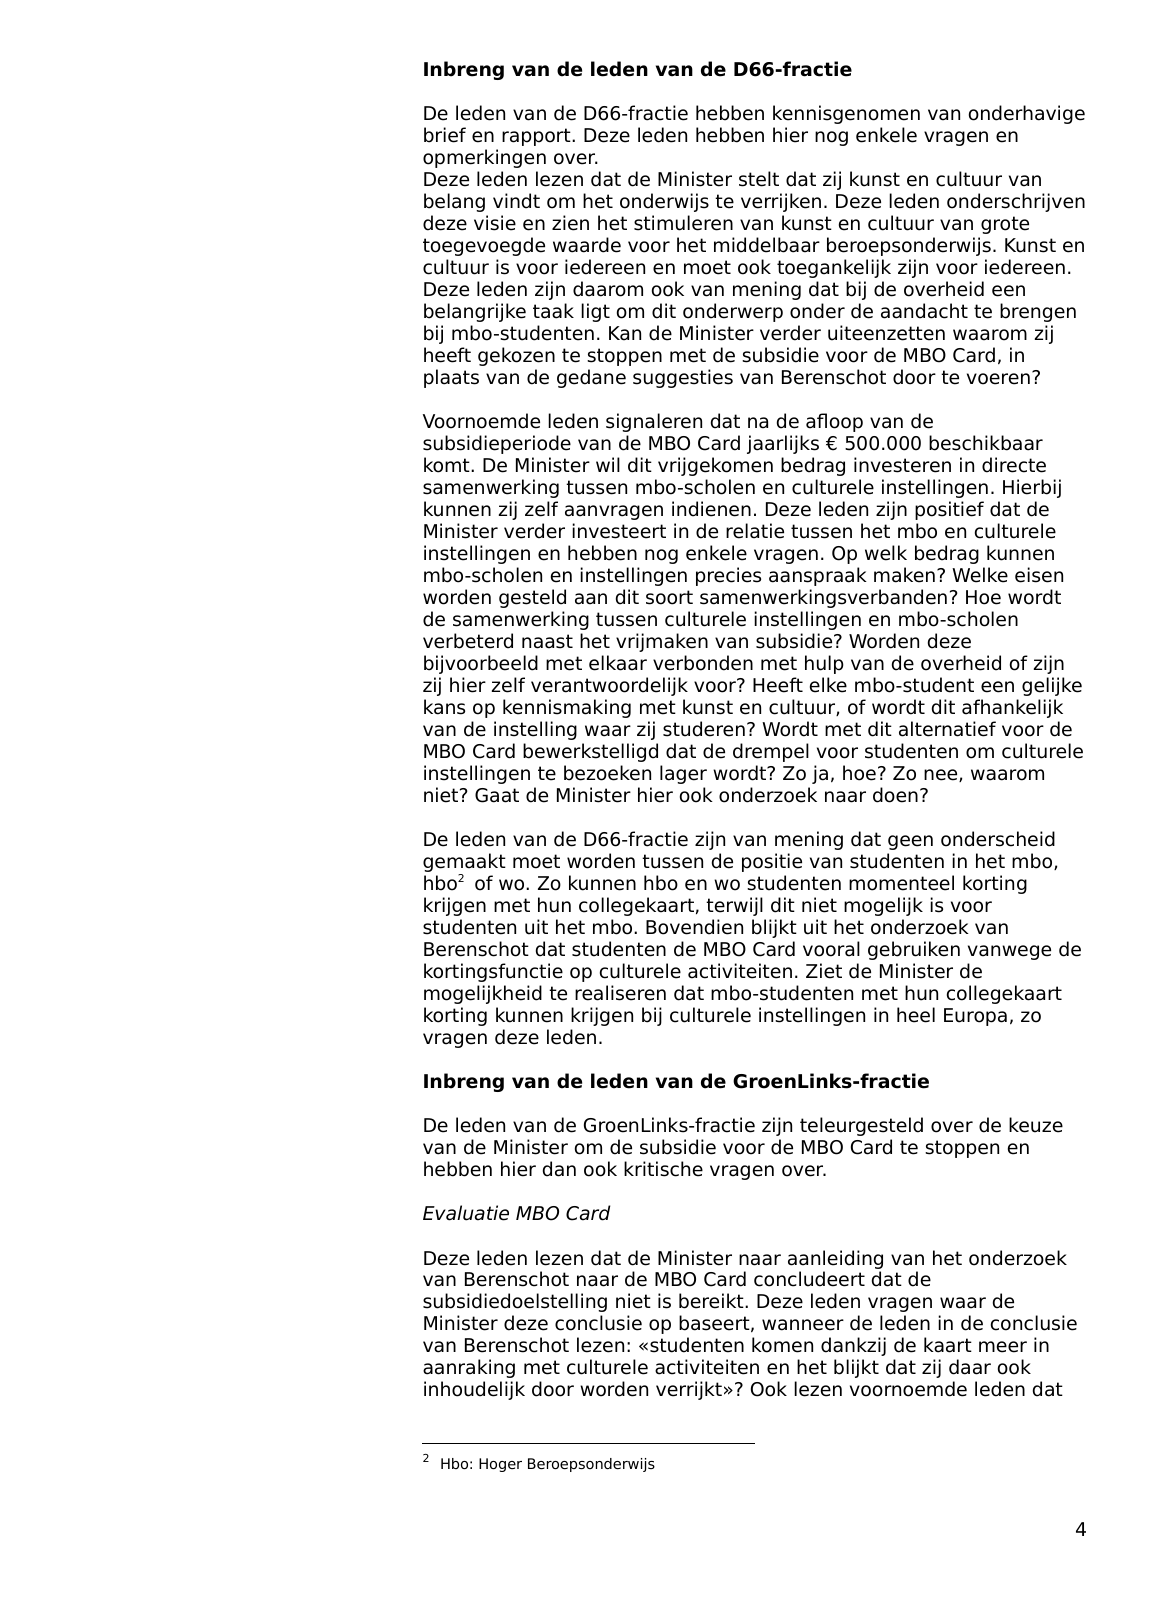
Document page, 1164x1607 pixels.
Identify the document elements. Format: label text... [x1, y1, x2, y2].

text Deze leden lezen dat de Minister stelt dat zij kunst en cultuur van belang vindt om het onderwijs te verrijken. Deze leden onderschrijven deze visie en zien het stimuleren van kunst en cultuur van grote toegevoegde waarde voor het middelbaar beroepsonderwijs. Kunst en cultuur is voor iedereen en moet ook toegankelijk zijn voor iedereen. Deze leden zijn daarom ook van mening dat bij de overheid een belangrijke taak ligt om dit onderwerp onder de aandacht te brengen bij mbo-studenten. Kan de Minister verder uiteenzetten waarom zij heeft gekozen te stoppen met de subsidie voor de MBO Card, in plaats van de gedane suggesties van Berenschot door te voeren? [422, 169, 1087, 389]
text De leden van de D66-fractie zijn van mening dat geen onderscheid gemaakt moet worden tussen de positie van studenten in het mbo, hbo of wo. Zo kunnen hbo en wo studenten momenteel korting krijgen met hun collegekaart, terwijl dit niet mogelijk is voor studenten uit het mbo. Bovendien blijkt uit het onderzoek van Berenschot dat studenten de MBO Card vooral gebruiken vanwege de kortingsfunctie op culturele activiteiten. Ziet de Minister de mogelijkheid te realiseren dat mbo-studenten met hun collegekaart korting kunnen krijgen bij culturele instellingen in heel Europa, zo vragen deze leden. [422, 829, 1087, 1049]
text De leden van de D66-fractie hebben kennisgenomen van onderhavige brief en rapport. Deze leden hebben hier nog enkele vragen en opmerkingen over. [422, 103, 1087, 169]
subtitle Evaluatie MBO Card [422, 1203, 1087, 1225]
text Hbo: Hoger Beroepsonderwijs [422, 1452, 1087, 1474]
text De leden van de GroenLinks-fractie zijn teleurgesteld over de keuze van de Minister om de subsidie voor de MBO Card te stoppen en hebben hier dan ook kritische vragen over. [422, 1115, 1087, 1181]
subtitle Inbreng van de leden van de D66-fractie [422, 59, 1087, 81]
text Deze leden lezen dat de Minister naar aanleiding van het onderzoek van Berenschot naar de MBO Card concludeert dat de subsidiedoelstelling niet is bereikt. Deze leden vragen waar de Minister deze conclusie op baseert, wanneer de leden in de conclusie van Berenschot lezen: «studenten komen dankzij de kaart meer in aanraking met culturele activiteiten en het blijkt dat zij daar ook inhoudelijk door worden verrijkt»? Ook lezen voornoemde leden dat [422, 1247, 1087, 1401]
subtitle Inbreng van de leden van de GroenLinks-fractie [422, 1071, 1087, 1093]
text Voornoemde leden signaleren dat na de afloop van de subsidieperiode van de MBO Card jaarlijks € 500.000 beschikbaar komt. De Minister wil dit vrijgekomen bedrag investeren in directe samenwerking tussen mbo-scholen en culturele instellingen. Hierbij kunnen zij zelf aanvragen indienen. Deze leden zijn positief dat de Minister verder investeert in de relatie tussen het mbo en culturele instellingen en hebben nog enkele vragen. Op welk bedrag kunnen mbo-scholen en instellingen precies aanspraak maken? Welke eisen worden gesteld aan dit soort samenwerkingsverbanden? Hoe wordt de samenwerking tussen culturele instellingen en mbo-scholen verbeterd naast het vrijmaken van subsidie? Worden deze bijvoorbeeld met elkaar verbonden met hulp van de overheid of zijn zij hier zelf verantwoordelijk voor? Heeft elke mbo-student een gelijke kans op kennismaking met kunst en cultuur, of wordt dit afhankelijk van de instelling waar zij studeren? Wordt met dit alternatief voor de MBO Card bewerkstelligd dat de drempel voor studenten om culturele instellingen te bezoeken lager wordt? Zo ja, hoe? Zo nee, waarom niet? Gaat de Minister hier ook onderzoek naar doen? [422, 411, 1087, 807]
